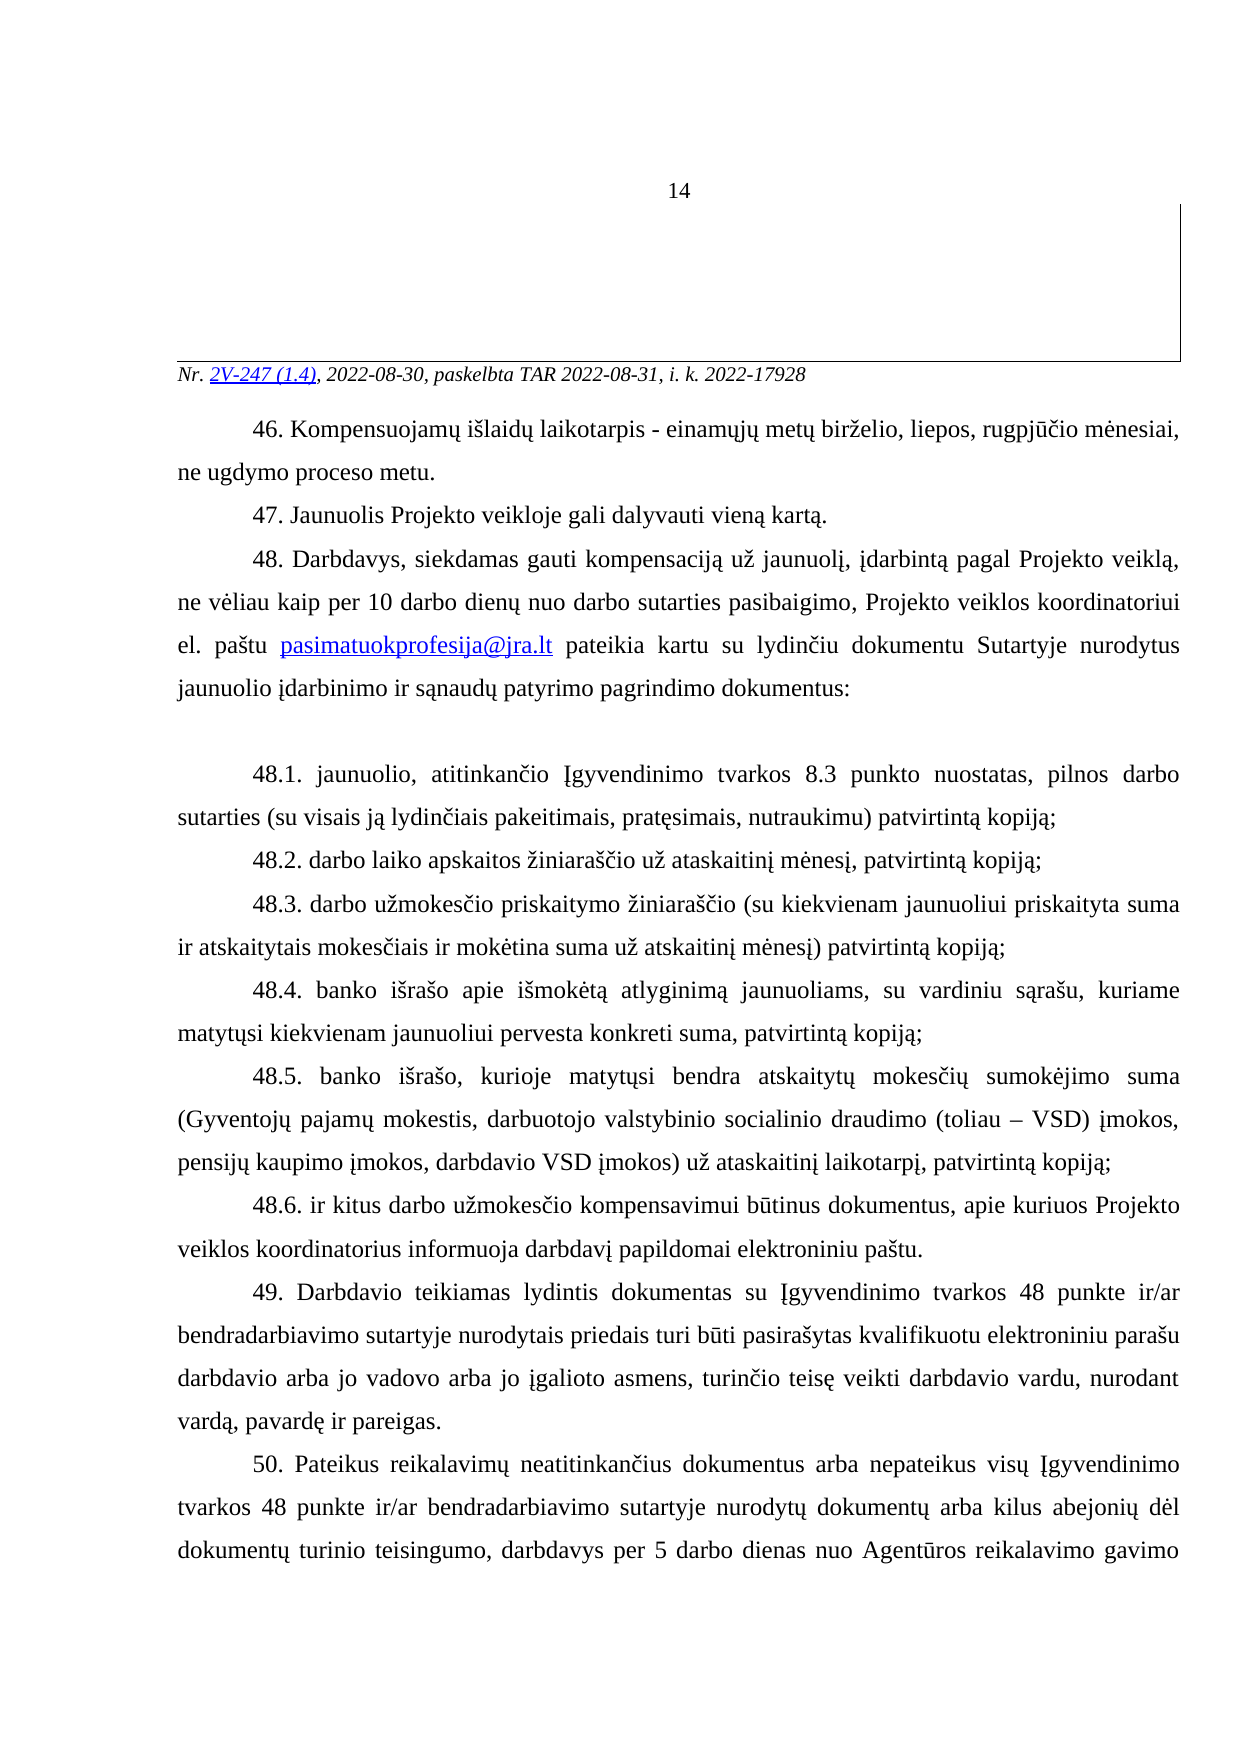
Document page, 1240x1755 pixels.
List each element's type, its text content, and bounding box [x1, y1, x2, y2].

text Nr. 2V-247 (1.4), 2022-08-30, paskelbta TAR 2022-08-31, i. k. 2022-17928 [177, 361, 1181, 386]
text 46. Kompensuojamų išlaidų laikotarpis - einamųjų metų birželio, liepos, rugpjūčio mėnesiai, ne ugdymo proceso metu. [177, 414, 1181, 486]
text 48.3. darbo užmokesčio priskaitymo žiniaraščio (su kiekvienam jaunuoliui priskaityta suma ir atskaitytais mokesčiais ir mokėtina suma už atskaitinį mėnesį) patvirtintą kopiją; [177, 889, 1181, 961]
text 50. Pateikus reikalavimų neatitinkančius dokumentus arba nepateikus visų Įgyvendinimo tvarkos 48 punkte ir/ar bendradarbiavimo sutartyje nurodytų dokumentų arba kilus abejonių dėl dokumentų turinio teisingumo, darbdavys per 5 darbo dienas nuo Agentūros reikalavimo gavimo [177, 1449, 1181, 1564]
text 48. Darbdavys, siekdamas gauti kompensaciją už jaunuolį, įdarbintą pagal Projekto veiklą, ne vėliau kaip per 10 darbo dienų nuo darbo sutarties pasibaigimo, Projekto veiklos koordinatoriui el. paštu pasimatuokprofesija@jra.lt pateikia kartu su lydinčiu dokumentu Sutartyje nurodytus jaunuolio įdarbinimo ir sąnaudų patyrimo pagrindimo dokumentus: [177, 544, 1181, 702]
text 48.5. banko išrašo, kurioje matytųsi bendra atskaitytų mokesčių sumokėjimo suma (Gyventojų pajamų mokestis, darbuotojo valstybinio socialinio draudimo (toliau – VSD) įmokos, pensijų kaupimo įmokos, darbdavio VSD įmokos) už ataskaitinį laikotarpį, patvirtintą kopiją; [177, 1061, 1181, 1176]
text 48.6. ir kitus darbo užmokesčio kompensavimui būtinus dokumentus, apie kuriuos Projekto veiklos koordinatorius informuoja darbdavį papildomai elektroniniu paštu. [177, 1191, 1181, 1262]
text 49. Darbdavio teikiamas lydintis dokumentas su Įgyvendinimo tvarkos 48 punkte ir/ar bendradarbiavimo sutartyje nurodytais priedais turi būti pasirašytas kvalifikuotu elektroniniu parašu darbdavio arba jo vadovo arba jo įgalioto asmens, turinčio teisę veikti darbdavio vardu, nurodant vardą, pavardę ir pareigas. [177, 1277, 1181, 1435]
text 48.4. banko išrašo apie išmokėtą atlyginimą jaunuoliams, su vardiniu sąrašu, kuriame matytųsi kiekvienam jaunuoliui pervesta konkreti suma, patvirtintą kopiją; [177, 975, 1181, 1047]
text 48.1. jaunuolio, atitinkančio Įgyvendinimo tvarkos 8.3 punkto nuostatas, pilnos darbo sutarties (su visais ją lydinčiais pakeitimais, pratęsimais, nutraukimu) patvirtintą kopiją; [177, 759, 1181, 831]
text 48.2. darbo laiko apskaitos žiniaraščio už ataskaitinį mėnesį, patvirtintą kopiją; [177, 846, 1181, 874]
text 47. Jaunuolis Projekto veikloje gali dalyvauti vieną kartą. [177, 501, 1181, 529]
